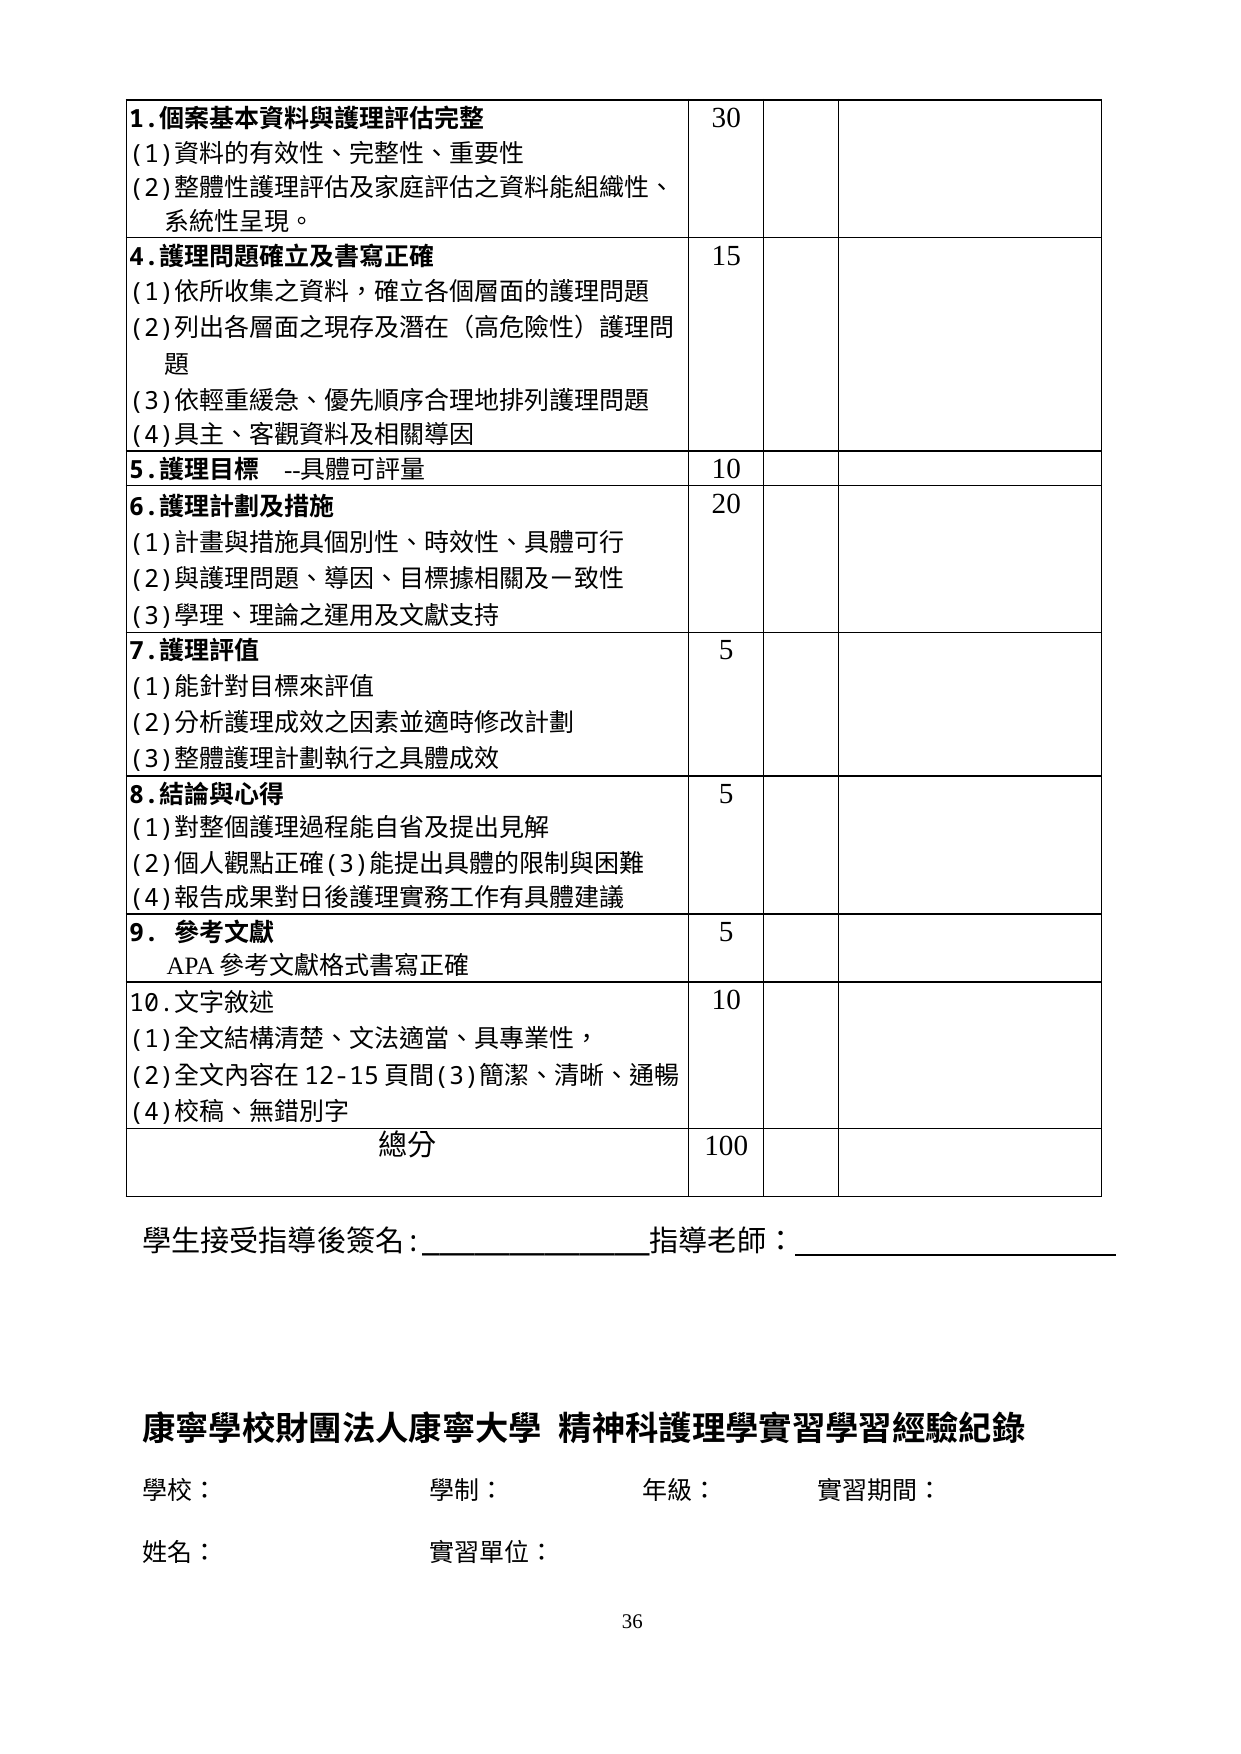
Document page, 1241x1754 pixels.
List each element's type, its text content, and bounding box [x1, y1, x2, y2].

table_cell [764, 452, 838, 485]
table_cell 20 [689, 486, 763, 631]
table_cell [764, 486, 838, 631]
table_cell [839, 633, 1101, 775]
table_cell [764, 238, 838, 450]
table_cell [839, 983, 1101, 1128]
table_cell 9. 參考文獻 APA參考文獻格式書寫正確 [127, 915, 688, 981]
text 學校： 學制： 年級： 實習期間： [142, 1447, 1122, 1509]
table_cell [764, 983, 838, 1128]
table_cell [764, 1129, 838, 1196]
table_cell 6.護理計劃及措施 (1)計畫與措施具個別性、時效性、具體可行 (2)與護理問題、導因、目標據相關及ㄧ致性 (3)學理、理論之運用及文獻支持 [127, 486, 688, 631]
text 康寧學校財團法人康寧大學 精神科護理學實習學習經驗紀錄 [142, 1384, 1122, 1447]
table_cell 5.護理目標 --具體可評量 [127, 452, 688, 485]
table_cell [764, 633, 838, 775]
table_cell 5 [689, 633, 763, 775]
table_cell 15 [689, 238, 763, 450]
table_cell [839, 101, 1101, 237]
table_cell 4.護理問題確立及書寫正確 (1)依所收集之資料，確立各個層面的護理問題 (2)列出各層面之現存及潛在（高危險性）護理問題 (3)依輕重緩急、優先順序合理地排列護理問題 (4)具主、客觀資料及相關導因 [127, 238, 688, 450]
table_cell [839, 915, 1101, 981]
table_cell 7.護理評值 (1)能針對目標來評值 (2)分析護理成效之因素並適時修改計劃 (3)整體護理計劃執行之具體成效 [127, 633, 688, 775]
table_cell [839, 452, 1101, 485]
table_cell 10 [689, 452, 763, 485]
table_cell 10.文字敘述 (1)全文結構清楚、文法適當、具專業性， (2)全文內容在12-15頁間(3)簡潔、清晰、通暢 (4)校稿、無錯別字 [127, 983, 688, 1128]
table_cell [764, 915, 838, 981]
table_cell [839, 1129, 1101, 1196]
table_cell [839, 777, 1101, 913]
table_cell [764, 101, 838, 237]
table_cell [839, 238, 1101, 450]
table_cell 8.結論與心得 (1)對整個護理過程能自省及提出見解 (2)個人觀點正確(3)能提出具體的限制與困難 (4)報告成果對日後護理實務工作有具體建議 [127, 777, 688, 913]
text 學生接受指導後簽名:_____________指導老師： [142, 1197, 1122, 1259]
table_cell 總分 [127, 1129, 688, 1196]
table_cell 1.個案基本資料與護理評估完整 (1)資料的有效性、完整性、重要性 (2)整體性護理評估及家庭評估之資料能組織性、系統性呈現。 [127, 101, 688, 237]
table_cell 100 [689, 1129, 763, 1196]
table_cell 30 [689, 101, 763, 237]
text 姓名： 實習單位： [142, 1509, 1122, 1572]
table_cell [764, 777, 838, 913]
table_cell 5 [689, 777, 763, 913]
table_cell [839, 486, 1101, 631]
table_cell 10 [689, 983, 763, 1128]
table_cell 5 [689, 915, 763, 981]
